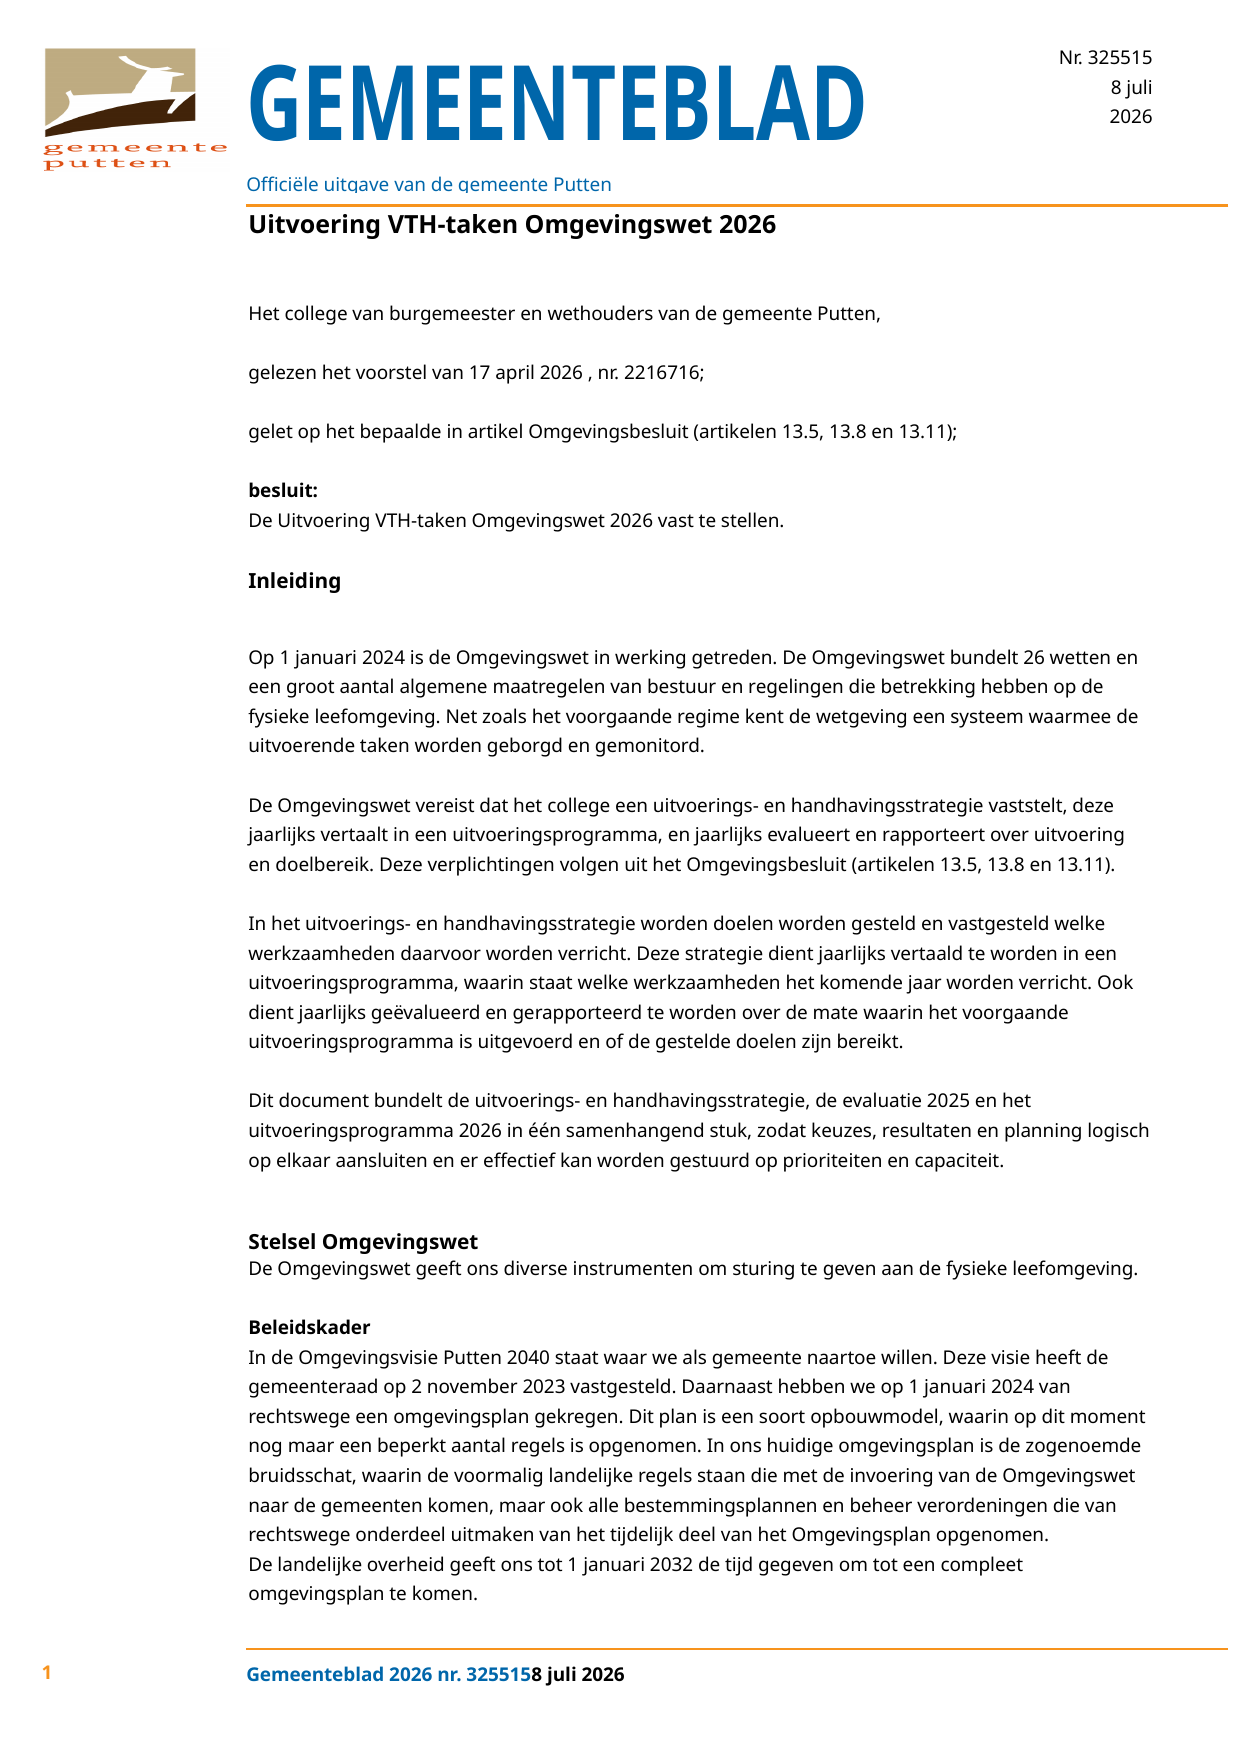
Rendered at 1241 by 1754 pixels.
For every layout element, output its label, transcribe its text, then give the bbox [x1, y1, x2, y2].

text Stelsel Omgevingswet [248, 1227, 1152, 1255]
text besluit: [248, 477, 1152, 503]
text De Omgevingswet vereist dat het college een uitvoerings- en handhavingsstrategie vaststelt, deze jaarlijks vertaalt in een uitvoeringsprogramma, en jaarlijks evalueert en rapporteert over uitvoering en doelbereik. Deze verplichtingen volgen uit het Omgevingsbesluit (artikelen 13.5, 13.8 en 13.11). [248, 792, 1152, 877]
text Uitvoering VTH-taken Omgevingswet 2026 [248, 207, 1152, 241]
text Dit document bundelt de uitvoerings- en handhavingsstrategie, de evaluatie 2025 en het uitvoeringsprogramma 2026 in één samenhangend stuk, zodat keuzes, resultaten en planning logisch op elkaar aansluiten en er effectief kan worden gestuurd op prioriteiten en capaciteit. [248, 1088, 1152, 1172]
text De Uitvoering VTH-taken Omgevingswet 2026 vast te stellen. [248, 507, 1152, 533]
text Op 1 januari 2024 is de Omgevingswet in werking getreden. De Omgevingswet bundelt 26 wetten en een groot aantal algemene maatregelen van bestuur en regelingen die betrekking hebben op de fysieke leefomgeving. Net zoals het voorgaande regime kent de wetgeving een systeem waarmee de uitvoerende taken worden geborgd en gemonitord. [248, 644, 1152, 758]
text Het college van burgemeester en wethouders van de gemeente Putten, [248, 300, 1152, 326]
text Beleidskader [248, 1314, 1152, 1340]
text gelezen het voorstel van 17 april 2026 , nr. 2216716; [248, 359, 1152, 385]
text gelet op het bepaalde in artikel Omgevingsbesluit (artikelen 13.5, 13.8 en 13.11); [248, 418, 1152, 444]
text De landelijke overheid geeft ons tot 1 januari 2032 de tijd gegeven om tot een compleet omgevingsplan te komen. [248, 1551, 1152, 1606]
text In de Omgevingsvisie Putten 2040 staat waar we als gemeente naartoe willen. Deze visie heeft de gemeenteraad op 2 november 2023 vastgesteld. Daarnaast hebben we op 1 januari 2024 van rechtswege een omgevingsplan gekregen. Dit plan is een soort opbouwmodel, waarin op dit moment nog maar een beperkt aantal regels is opgenomen. In ons huidige omgevingsplan is de zogenoemde bruidsschat, waarin de voormalig landelijke regels staan die met de invoering van de Omgevingswet naar de gemeenten komen, maar ook alle bestemmingsplannen en beheer verordeningen die van rechtswege onderdeel uitmaken van het tijdelijk deel van het Omgevingsplan opgenomen. [248, 1344, 1152, 1547]
text In het uitvoerings- en handhavingsstrategie worden doelen worden gesteld en vastgesteld welke werkzaamheden daarvoor worden verricht. Deze strategie dient jaarlijks vertaald te worden in een uitvoeringsprogramma, waarin staat welke werkzaamheden het komende jaar worden verricht. Ook dient jaarlijks geëvalueerd en gerapporteerd te worden over de mate waarin het voorgaande uitvoeringsprogramma is uitgevoerd en of de gestelde doelen zijn bereikt. [248, 910, 1152, 1054]
text Inleiding [248, 566, 1152, 594]
text De Omgevingswet geeft ons diverse instrumenten om sturing te geven aan de fysieke leefomgeving. [248, 1255, 1152, 1281]
picture [41, 47, 231, 172]
